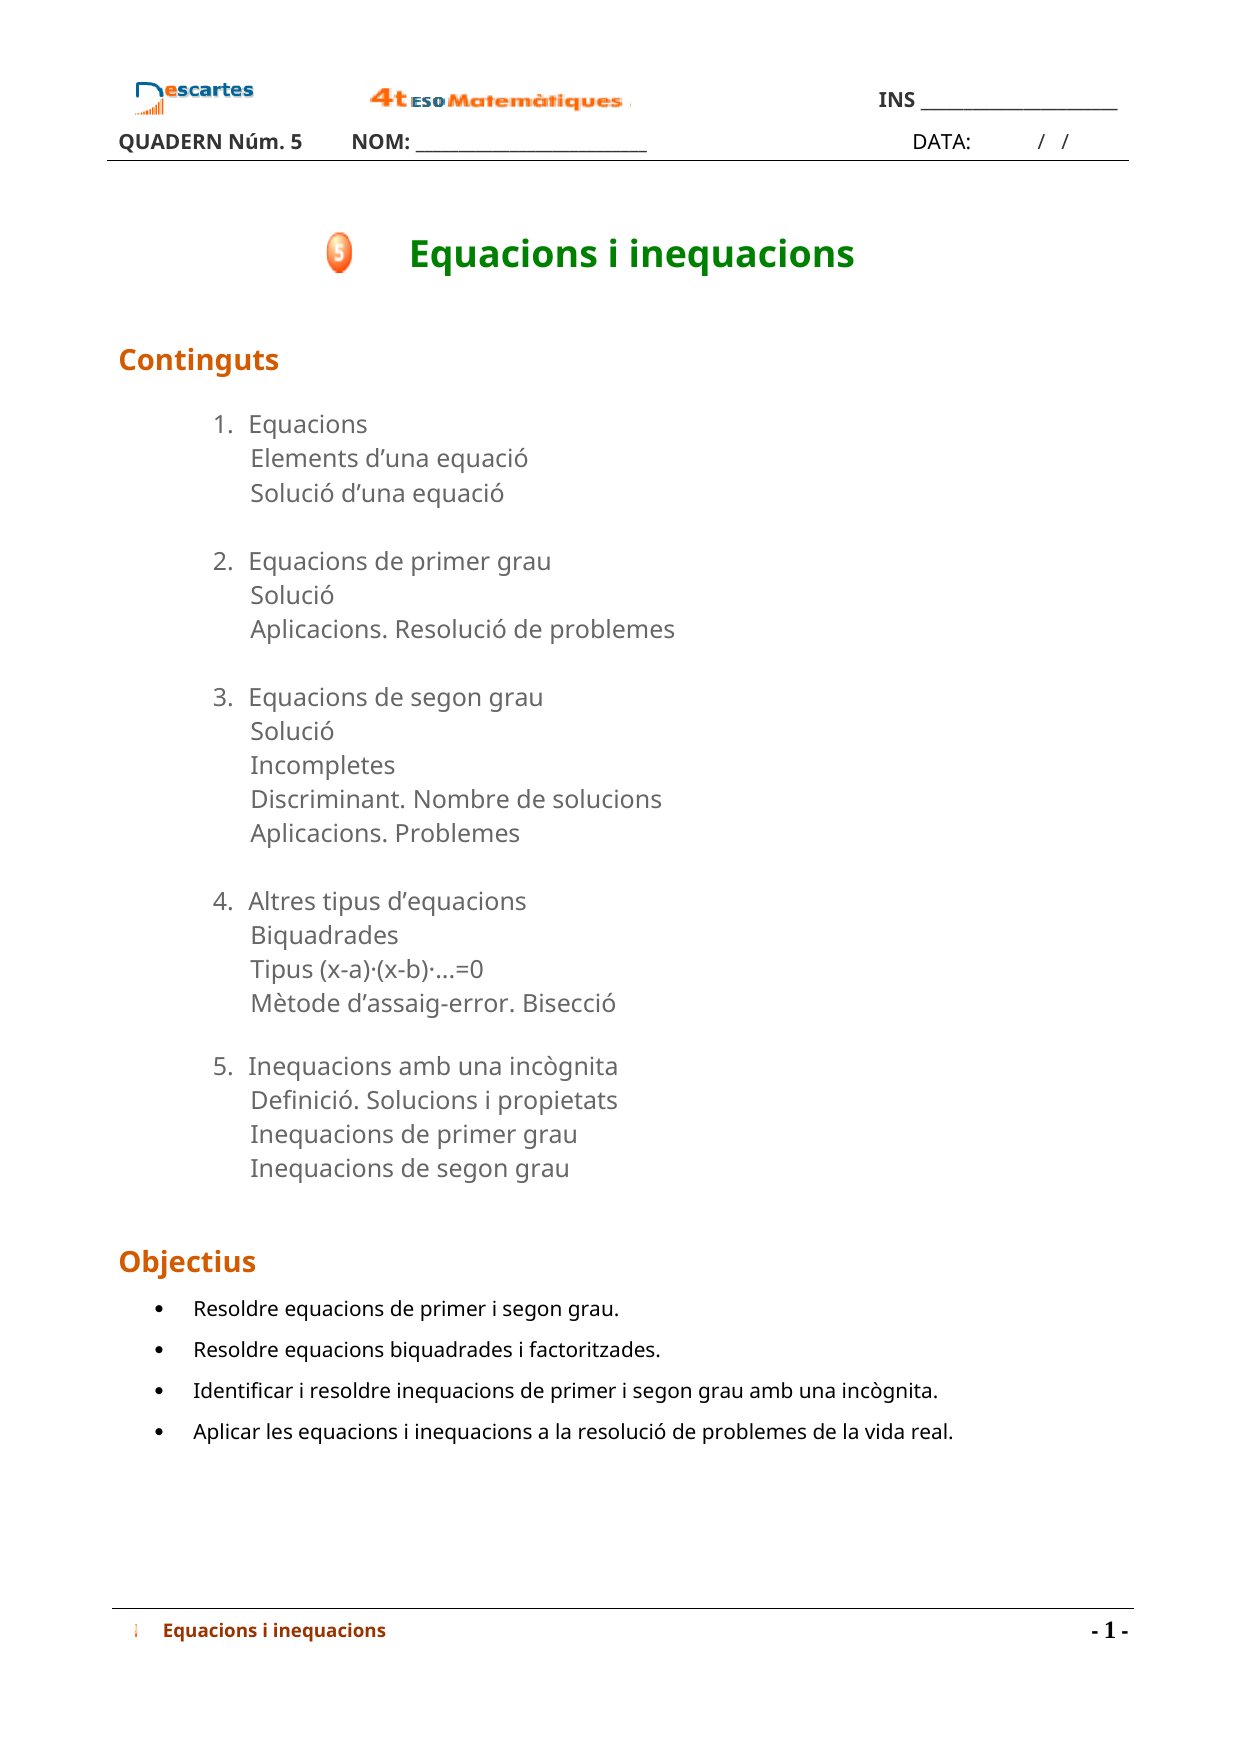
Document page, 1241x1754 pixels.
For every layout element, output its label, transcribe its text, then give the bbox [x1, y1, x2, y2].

text Discriminant. Nombre de solucions [250, 782, 1122, 816]
text Biquadrades [250, 918, 1122, 952]
picture [326, 232, 353, 273]
text Continguts [118, 339, 1122, 379]
text Elements d’una equació [250, 441, 1122, 475]
list Inequacions amb una incògnita [213, 1049, 1122, 1083]
table_header [299, 223, 310, 282]
text Aplicacions. Resolució de problemes [250, 611, 1122, 646]
text Tipus (x-a)·(x-b)·...=0 [250, 952, 1122, 986]
table_header Equacions i inequacions [397, 223, 978, 282]
text Objectius [118, 1242, 1122, 1281]
text Mètode d’assaig-error. Bisecció [250, 986, 1122, 1020]
table_header [369, 223, 397, 282]
list Identificar i resoldre inequacions de primer i segon grau amb una incògnita. [155, 1376, 1122, 1404]
list Resoldre equacions de primer i segon grau. [155, 1294, 1122, 1322]
picture [134, 82, 257, 115]
text Inequacions de primer grau [250, 1117, 1122, 1151]
text Solució [250, 714, 1122, 748]
text Solució [250, 577, 1122, 611]
list Equacions [213, 407, 1122, 441]
list Equacions de primer grau [213, 543, 1122, 577]
text Definició. Solucions i propietats [250, 1083, 1122, 1117]
list Aplicar les equacions i inequacions a la resolució de problemes de la vida real. [155, 1417, 1122, 1445]
list Altres tipus d’equacions [213, 884, 1122, 918]
text Inequacions de segon grau [250, 1151, 1122, 1185]
text Solució d’una equació [250, 475, 1122, 509]
text Incompletes [250, 748, 1122, 782]
list Resoldre equacions biquadrades i factoritzades. [155, 1335, 1122, 1363]
picture [134, 1623, 138, 1637]
list Equacions de segon grau [213, 679, 1122, 714]
text Aplicacions. Problemes [250, 816, 1122, 850]
